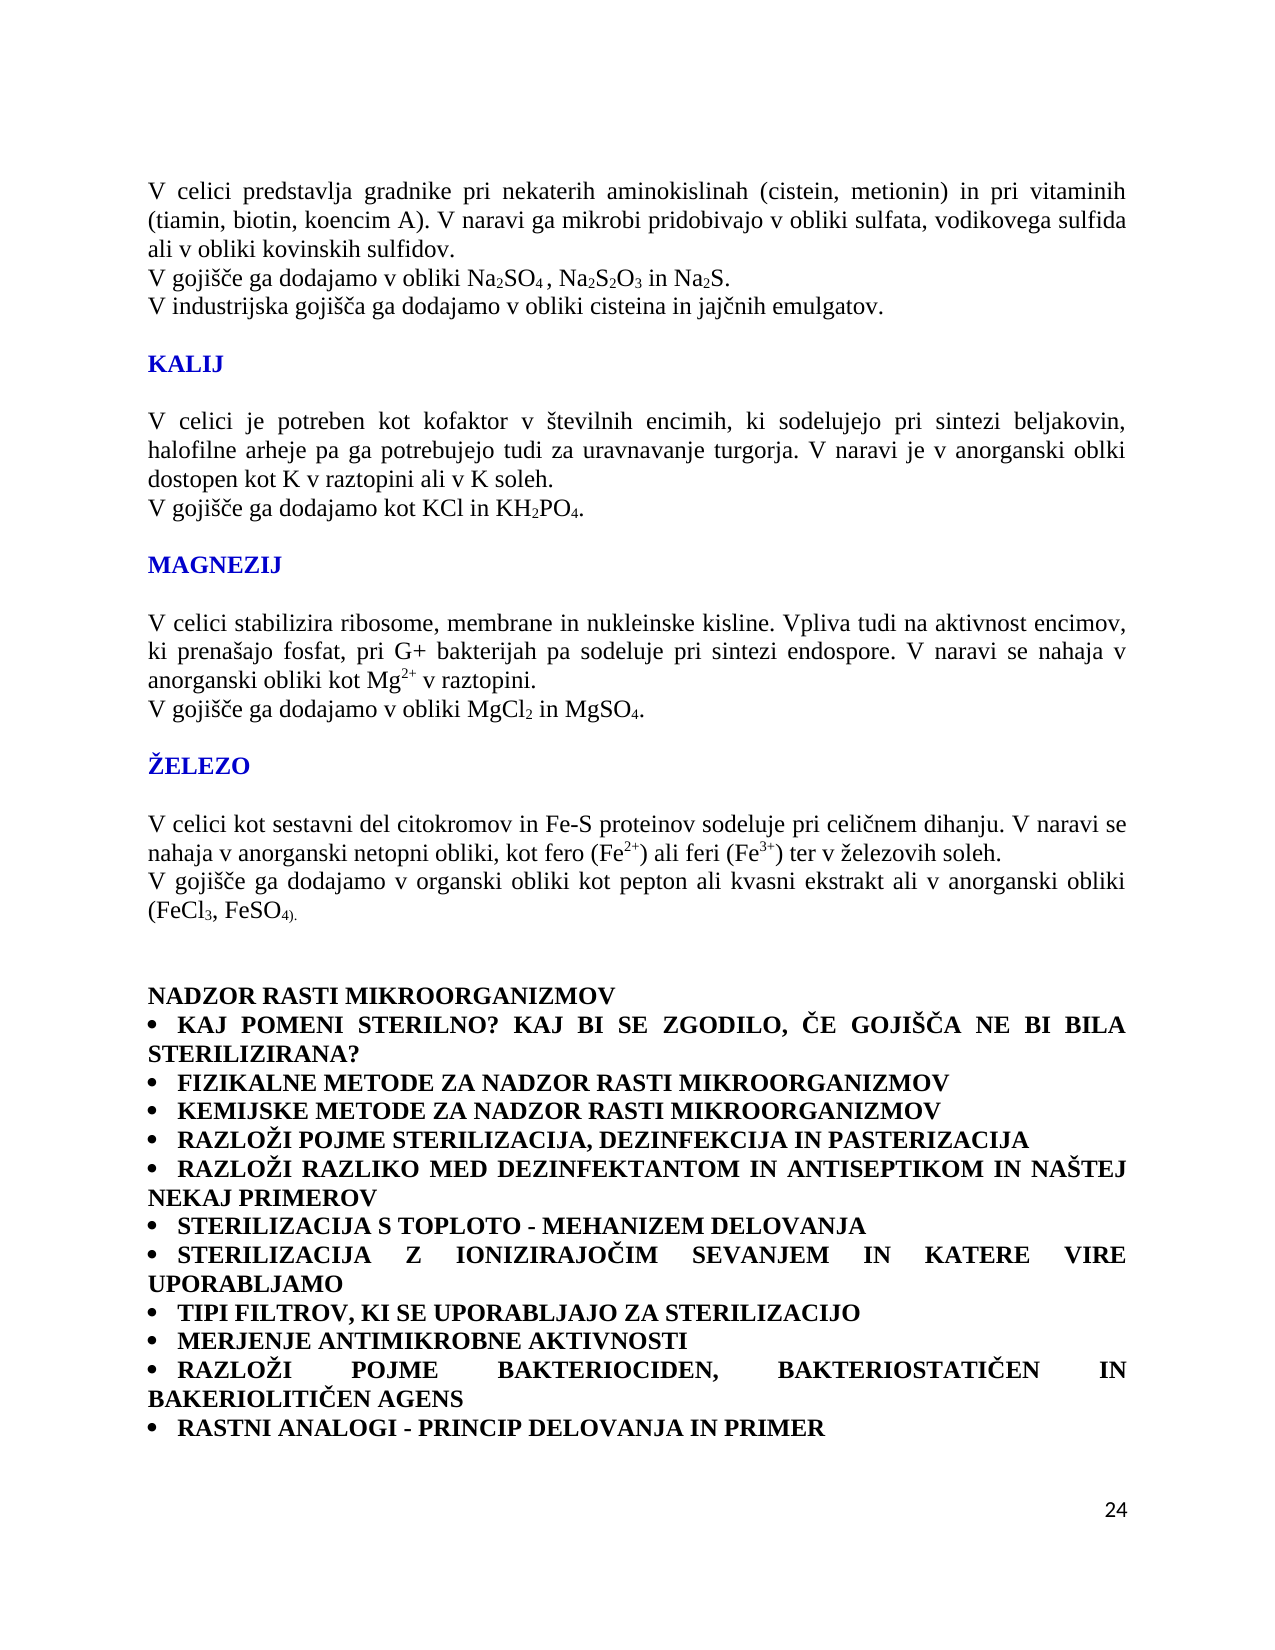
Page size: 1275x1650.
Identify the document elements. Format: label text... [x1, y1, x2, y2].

list Rastni analogi - princip delovanja in primer [148, 1413, 1127, 1441]
text V gojišče ga dodajamo v organski obliki kot pepton ali kvasni ekstrakt ali v anorganski obliki (FeCl3, FeSO4). [148, 866, 1127, 924]
list Sterilizacija s toploto - mehanizem delovanja [148, 1211, 1127, 1240]
text V celici je potreben kot kofaktor v številnih encimih, ki sodelujejo pri sintezi beljakovin, halofilne arheje pa ga potrebujejo tudi za uravnavanje turgorja. V naravi je v anorganski oblki dostopen kot K v raztopini ali v K soleh. [148, 406, 1127, 493]
text MAGNEZIJ [148, 550, 1127, 579]
list Sterilizacija z ionizirajočim sevanjem in katere vire uporabljamo [148, 1240, 1127, 1298]
list Kaj pomeni sterilno? Kaj bi se zgodilo, če gojišča ne bi bila sterilizirana? [148, 1010, 1127, 1068]
list Kemijske metode za nadzor rasti mikroorganizmov [148, 1096, 1127, 1125]
text V gojišče ga dodajamo v obliki Na2SO4 , Na2S2O3 in Na2S. [148, 263, 1127, 291]
text KALIJ [148, 349, 1127, 378]
text V gojišče ga dodajamo kot KCl in KH2PO4. [148, 493, 1127, 521]
text V celici predstavlja gradnike pri nekaterih aminokislinah (cistein, metionin) in pri vitaminih (tiamin, biotin, koencim A). V naravi ga mikrobi pridobivajo v obliki sulfata, vodikovega sulfida ali v obliki kovinskih sulfidov. [148, 176, 1127, 263]
list Razloži razliko med dezinfektantom in antiseptikom in naštej nekaj primerov [148, 1154, 1127, 1211]
list Fizikalne metode za nadzor rasti mikroorganizmov [148, 1068, 1127, 1096]
text ŽELEZO [148, 751, 1127, 780]
text V celici kot sestavni del citokromov in Fe-S proteinov sodeluje pri celičnem dihanju. V naravi se nahaja v anorganski netopni obliki, kot fero (Fe2+) ali feri (Fe3+) ter v železovih soleh. [148, 809, 1127, 866]
text V gojišče ga dodajamo v obliki MgCl2 in MgSO4. [148, 694, 1127, 723]
list Razloži pojme bakteriociden, bakteriostatičen in bakeriolitičen agens [148, 1355, 1127, 1413]
list Tipi filtrov, ki se uporabljajo za sterilizacijo [148, 1298, 1127, 1326]
list Merjenje antimikrobne aktivnosti [148, 1326, 1127, 1355]
text V industrijska gojišča ga dodajamo v obliki cisteina in jajčnih emulgatov. [148, 291, 1127, 320]
text Nadzor rasti mikroorganizmov [148, 981, 1127, 1010]
text V celici stabilizira ribosome, membrane in nukleinske kisline. Vpliva tudi na aktivnost encimov, ki prenašajo fosfat, pri G+ bakterijah pa sodeluje pri sintezi endospore. V naravi se nahaja v anorganski obliki kot Mg2+ v raztopini. [148, 608, 1127, 694]
list Razloži pojme sterilizacija, dezinfekcija in pasterizacija [148, 1125, 1127, 1154]
